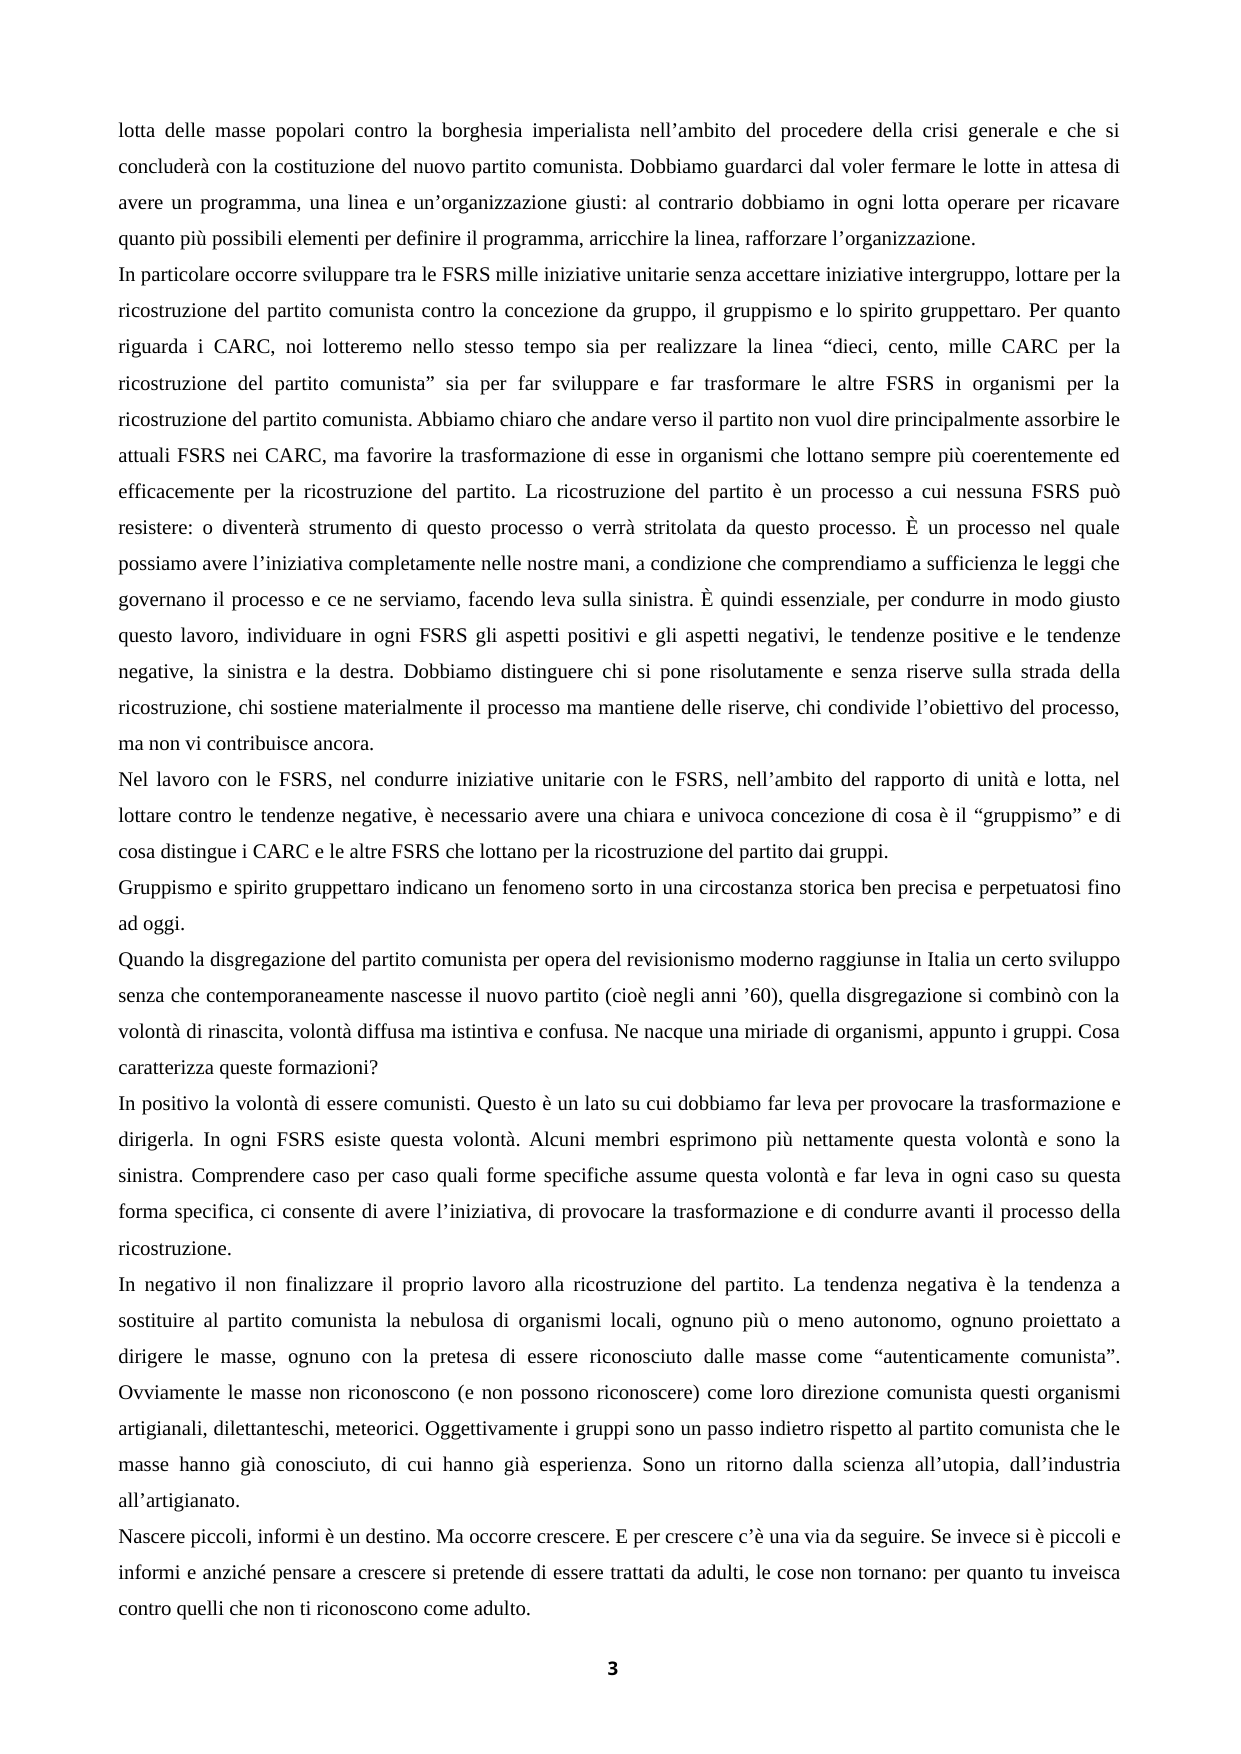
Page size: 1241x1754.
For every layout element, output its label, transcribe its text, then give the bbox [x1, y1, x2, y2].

text Nel lavoro con le FSRS, nel condurre iniziative unitarie con le FSRS, nell’ambito del rapporto di unità e lotta, nel lottare contro le tendenze negative, è necessario avere una chiara e univoca concezione di cosa è il “gruppismo” e di cosa distingue i CARC e le altre FSRS che lottano per la ricostruzione del partito dai gruppi. [118, 767, 1122, 863]
text Nascere piccoli, informi è un destino. Ma occorre crescere. E per crescere c’è una via da seguire. Se invece si è piccoli e informi e anziché pensare a crescere si pretende di essere trattati da adulti, le cose non tornano: per quanto tu inveisca contro quelli che non ti riconoscono come adulto. [118, 1524, 1122, 1620]
text lotta delle masse popolari contro la borghesia imperialista nell’ambito del procedere della crisi generale e che si concluderà con la costituzione del nuovo partito comunista. Dobbiamo guardarci dal voler fermare le lotte in attesa di avere un programma, una linea e un’organizzazione giusti: al contrario dobbiamo in ogni lotta operare per ricavare quanto più possibili elementi per definire il programma, arricchire la linea, rafforzare l’organizzazione. [118, 118, 1122, 250]
text In negativo il non finalizzare il proprio lavoro alla ricostruzione del partito. La tendenza negativa è la tendenza a sostituire al partito comunista la nebulosa di organismi locali, ognuno più o meno autonomo, ognuno proiettato a dirigere le masse, ognuno con la pretesa di essere riconosciuto dalle masse come “autenticamente comunista”. Ovviamente le masse non riconoscono (e non possono riconoscere) come loro direzione comunista questi organismi artigianali, dilettanteschi, meteorici. Oggettivamente i gruppi sono un passo indietro rispetto al partito comunista che le masse hanno già conosciuto, di cui hanno già esperienza. Sono un ritorno dalla scienza all’utopia, dall’industria all’artigianato. [118, 1271, 1122, 1512]
text Quando la disgregazione del partito comunista per opera del revisionismo moderno raggiunse in Italia un certo sviluppo senza che contemporaneamente nascesse il nuovo partito (cioè negli anni ’60), quella disgregazione si combinò con la volontà di rinascita, volontà diffusa ma istintiva e confusa. Ne nacque una miriade di organismi, appunto i gruppi. Cosa caratterizza queste formazioni? [118, 947, 1122, 1079]
text Gruppismo e spirito gruppettaro indicano un fenomeno sorto in una circostanza storica ben precisa e perpetuatosi fino ad oggi. [118, 875, 1122, 935]
text In particolare occorre sviluppare tra le FSRS mille iniziative unitarie senza accettare iniziative intergruppo, lottare per la ricostruzione del partito comunista contro la concezione da gruppo, il gruppismo e lo spirito gruppettaro. Per quanto riguarda i CARC, noi lotteremo nello stesso tempo sia per realizzare la linea “dieci, cento, mille CARC per la ricostruzione del partito comunista” sia per far sviluppare e far trasformare le altre FSRS in organismi per la ricostruzione del partito comunista. Abbiamo chiaro che andare verso il partito non vuol dire principalmente assorbire le attuali FSRS nei CARC, ma favorire la trasformazione di esse in organismi che lottano sempre più coerentemente ed efficacemente per la ricostruzione del partito. La ricostruzione del partito è un processo a cui nessuna FSRS può resistere: o diventerà strumento di questo processo o verrà stritolata da questo processo. È un processo nel quale possiamo avere l’iniziativa completamente nelle nostre mani, a condizione che comprendiamo a sufficienza le leggi che governano il processo e ce ne serviamo, facendo leva sulla sinistra. È quindi essenziale, per condurre in modo giusto questo lavoro, individuare in ogni FSRS gli aspetti positivi e gli aspetti negativi, le tendenze positive e le tendenze negative, la sinistra e la destra. Dobbiamo distinguere chi si pone risolutamente e senza riserve sulla strada della ricostruzione, chi sostiene materialmente il processo ma mantiene delle riserve, chi condivide l’obiettivo del processo, ma non vi contribuisce ancora. [118, 262, 1122, 755]
text In positivo la volontà di essere comunisti. Questo è un lato su cui dobbiamo far leva per provocare la trasformazione e dirigerla. In ogni FSRS esiste questa volontà. Alcuni membri esprimono più nettamente questa volontà e sono la sinistra. Comprendere caso per caso quali forme specifiche assume questa volontà e far leva in ogni caso su questa forma specifica, ci consente di avere l’iniziativa, di provocare la trasformazione e di condurre avanti il processo della ricostruzione. [118, 1091, 1122, 1259]
